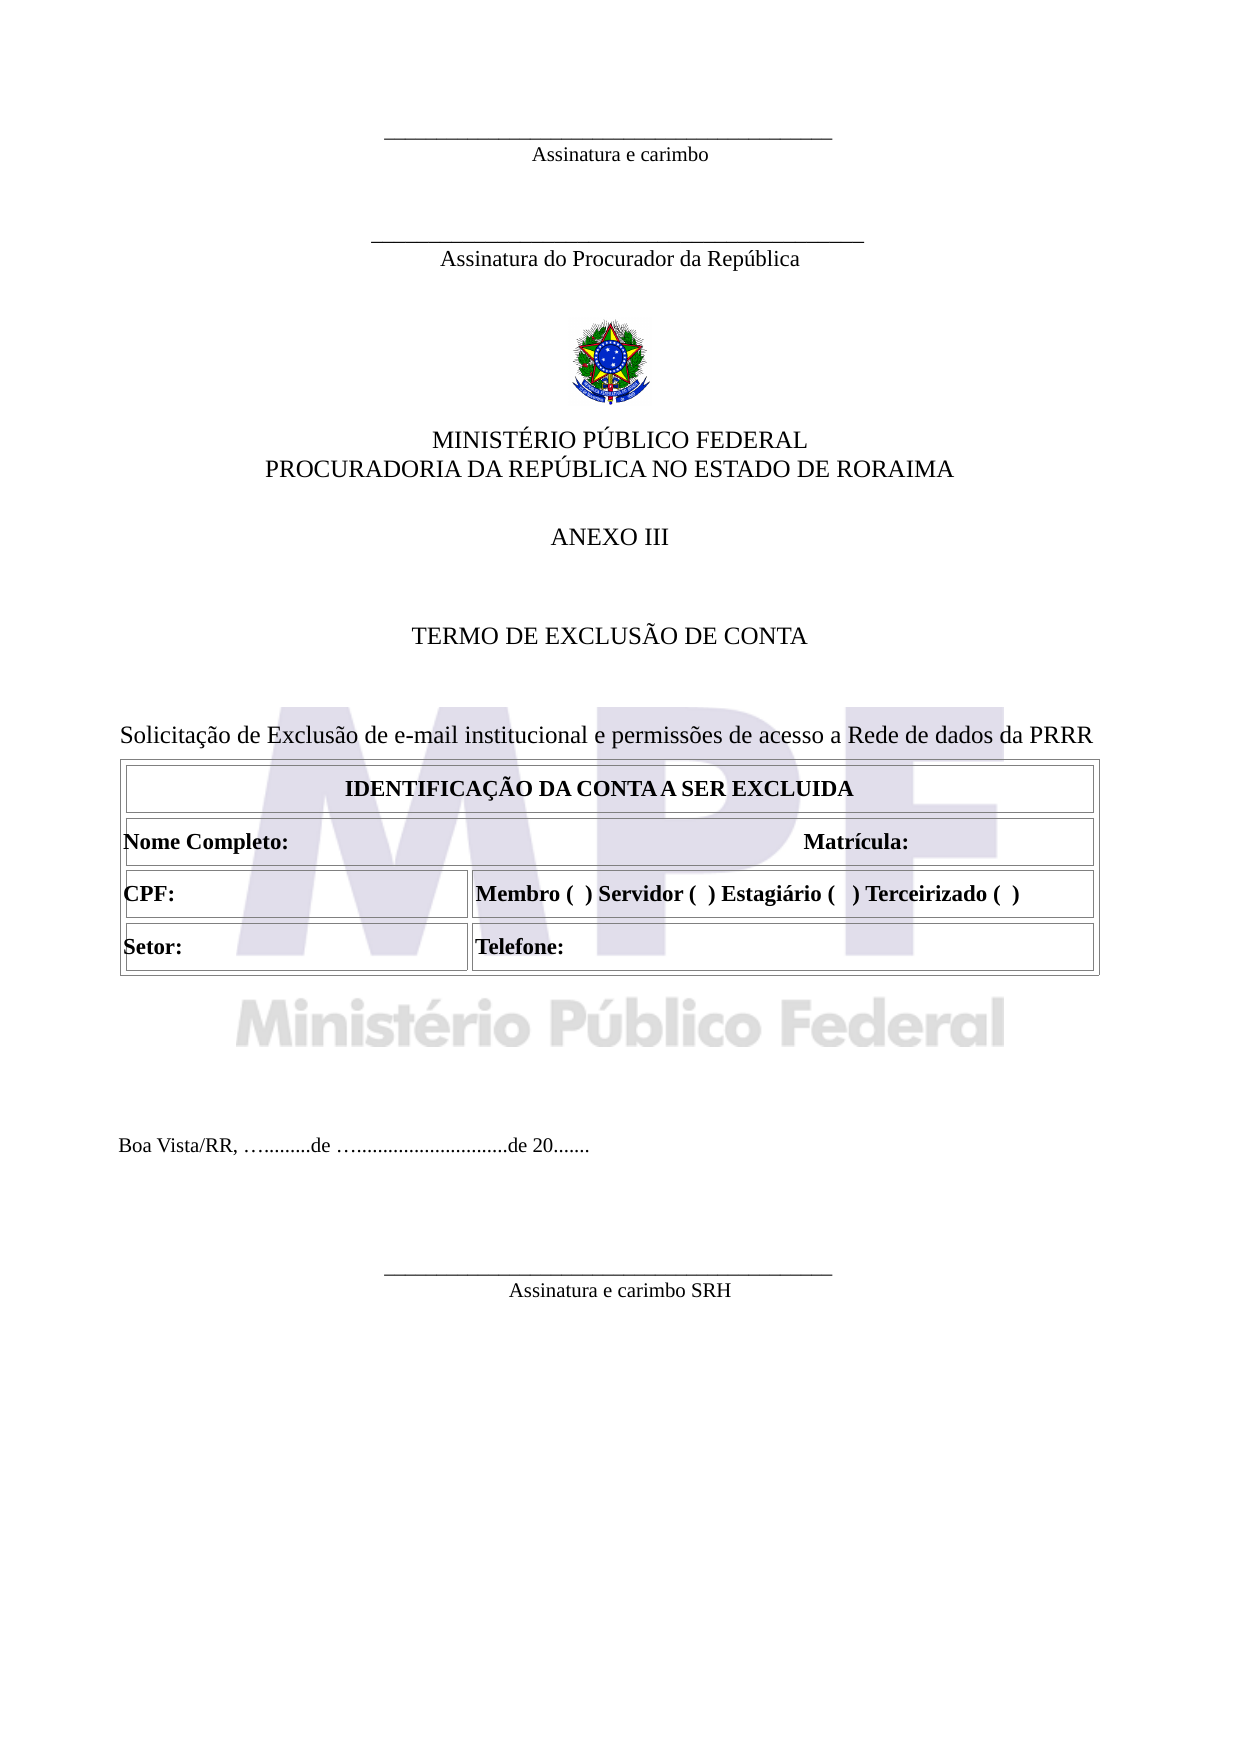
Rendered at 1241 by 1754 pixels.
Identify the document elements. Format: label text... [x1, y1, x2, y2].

text ___________________________________________ [81, 1254, 1122, 1278]
table_cell Setor: [123, 917, 470, 970]
table_header IDENTIFICAÇÃO DA CONTA A SER EXCLUIDA [123, 760, 1096, 812]
text Boa Vista/RR, ….........de ….............................de 20....... [118, 1133, 1122, 1157]
picture [236, 976, 1004, 1047]
text Assinatura e carimbo [118, 142, 1122, 166]
table_cell Telefone: [470, 917, 1096, 970]
text MINISTÉRIO PÚBLICO FEDERAL [118, 425, 1122, 454]
text ___________________________________________ [118, 219, 1122, 245]
text ANEXO III [118, 522, 1101, 551]
text PROCURADORIA DA REPÚBLICA NO ESTADO DE RORAIMA [118, 454, 1101, 483]
table_cell Nome Completo: Matrícula: [123, 812, 1096, 864]
picture [568, 317, 652, 406]
text Assinatura do Procurador da República [118, 245, 1122, 272]
picture [236, 707, 1004, 720]
text Solicitação de Exclusão de e-mail institucional e permissões de acesso a Rede de dados da PRRR [118, 720, 1101, 749]
text TERMO DE EXCLUSÃO DE CONTA [118, 621, 1101, 650]
text Assinatura e carimbo SRH [118, 1278, 1122, 1302]
table_cell Membro ( ) Servidor ( ) Estagiário ( ) Terceirizado ( ) [470, 865, 1096, 917]
text ___________________________________________ [81, 118, 1122, 142]
picture [236, 749, 1004, 759]
picture [236, 970, 1004, 975]
table_cell CPF: [123, 865, 470, 917]
